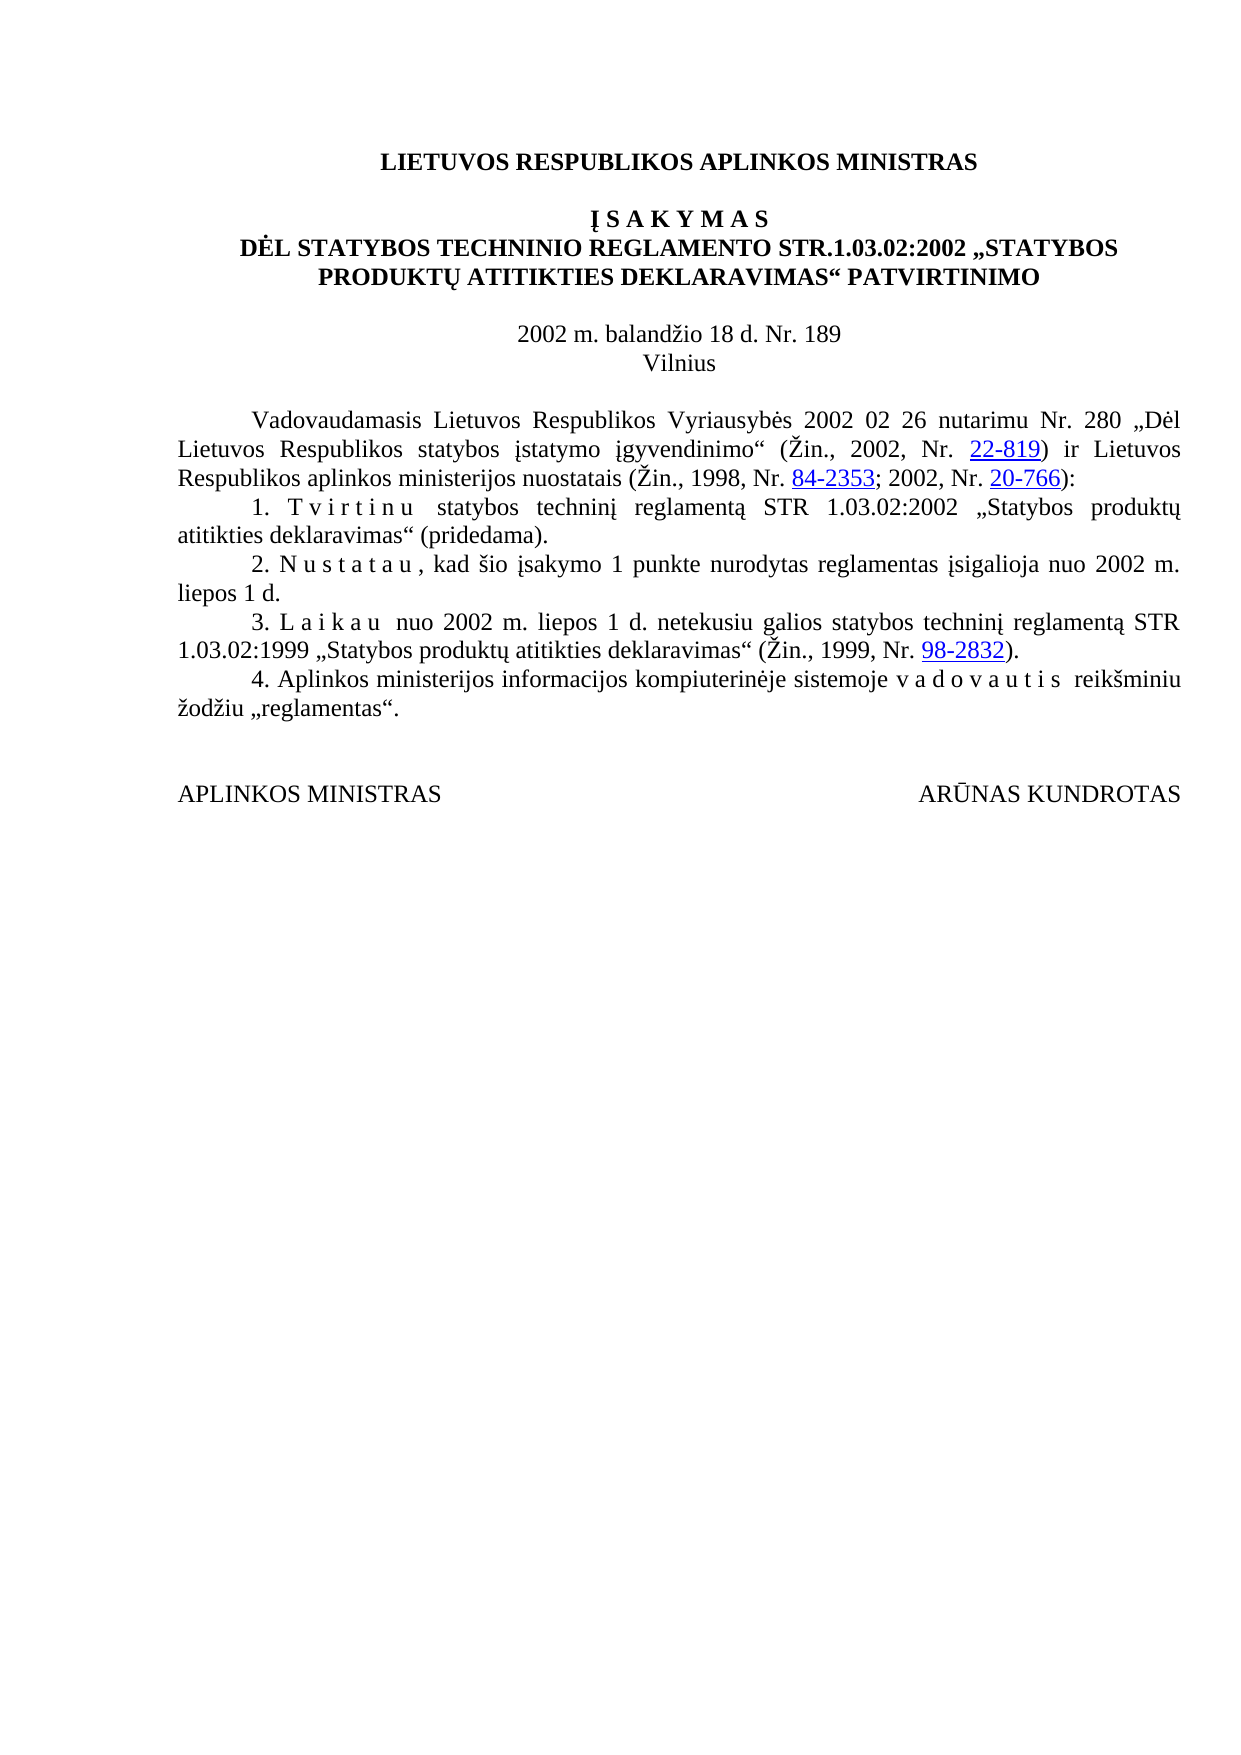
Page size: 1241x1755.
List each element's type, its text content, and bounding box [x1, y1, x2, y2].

text 1. Tvirtinu statybos techninį reglamentą STR 1.03.02:2002 „Statybos produktų atitikties deklaravimas“ (pridedama). [177, 492, 1181, 549]
text 2. Nustatau, kad šio įsakymo 1 punkte nurodytas reglamentas įsigalioja nuo 2002 m. liepos 1 d. [177, 549, 1181, 607]
text 4. Aplinkos ministerijos informacijos kompiuterinėje sistemoje vadovautis reikšminiu žodžiu „reglamentas“. [177, 664, 1181, 722]
text Vadovaudamasis Lietuvos Respublikos Vyriausybės 2002 02 26 nutarimu Nr. 280 „Dėl Lietuvos Respublikos statybos įstatymo įgyvendinimo“ (Žin., 2002, Nr. 22-819) ir Lietuvos Respublikos aplinkos ministerijos nuostatais (Žin., 1998, Nr. 84-2353; 2002, Nr. 20-766): [177, 406, 1181, 492]
text LIETUVOS RESPUBLIKOS APLINKOS MINISTRAS [177, 147, 1181, 176]
text DĖL STATYBOS TECHNINIO REGLAMENTO STR.1.03.02:2002 „STATYBOS PRODUKTŲ ATITIKTIES DEKLARAVIMAS“ PATVIRTINIMO [177, 233, 1181, 291]
text Į S A K Y M A S [177, 204, 1181, 233]
text Vilnius [177, 348, 1181, 377]
text 2002 m. balandžio 18 d. Nr. 189 [177, 319, 1181, 348]
text APLINKOS MINISTRAS ARŪNAS KUNDROTAS [177, 779, 1181, 808]
text 3. Laikau nuo 2002 m. liepos 1 d. netekusiu galios statybos techninį reglamentą STR 1.03.02:1999 „Statybos produktų atitikties deklaravimas“ (Žin., 1999, Nr. 98-2832). [177, 607, 1181, 664]
